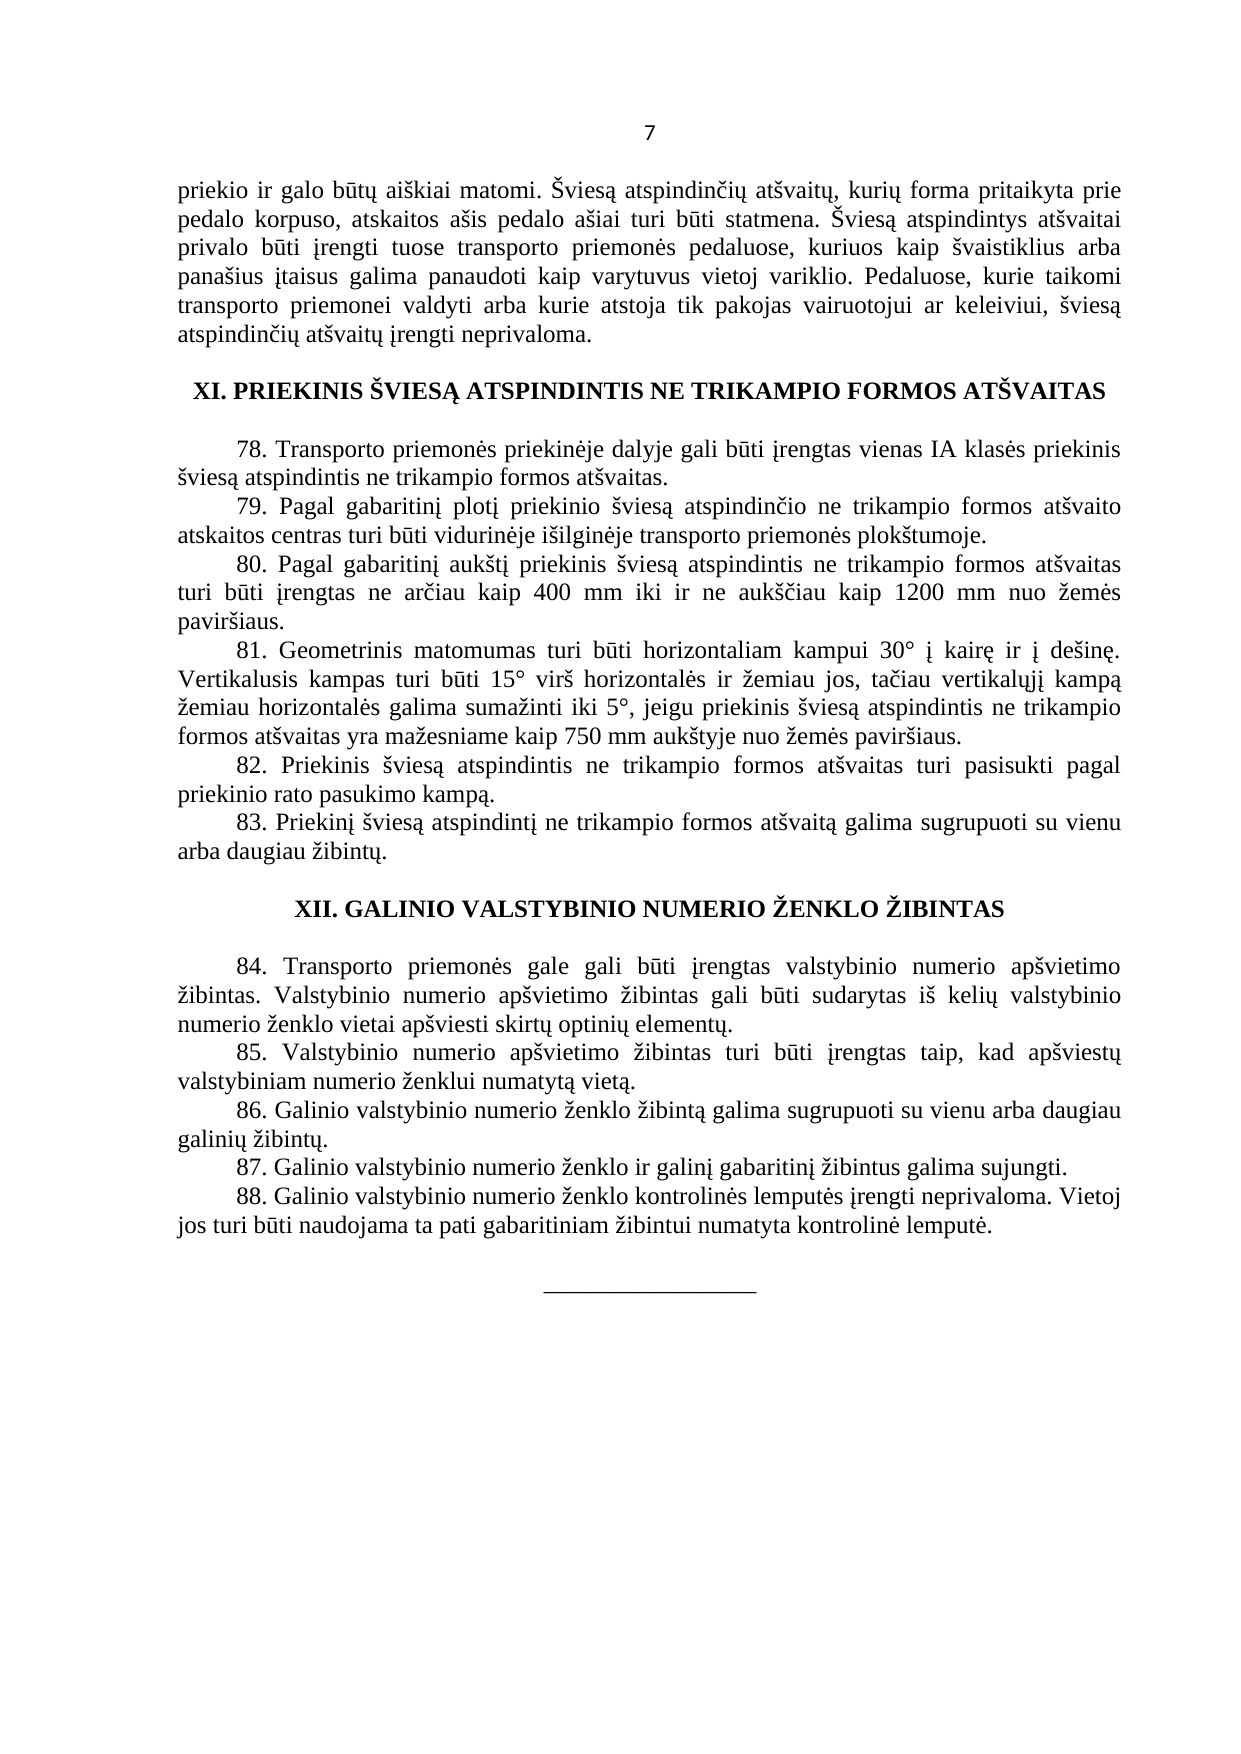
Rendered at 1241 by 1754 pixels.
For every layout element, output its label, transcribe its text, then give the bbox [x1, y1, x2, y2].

text 83. Priekinį šviesą atspindintį ne trikampio formos atšvaitą galima sugrupuoti su vienu arba daugiau žibintų. [177, 807, 1122, 865]
text priekio ir galo būtų aiškiai matomi. Šviesą atspindinčių atšvaitų, kurių forma pritaikyta prie pedalo korpuso, atskaitos ašis pedalo ašiai turi būti statmena. Šviesą atspindintys atšvaitai privalo būti įrengti tuose transporto priemonės pedaluose, kuriuos kaip švaistiklius arba panašius įtaisus galima panaudoti kaip varytuvus vietoj variklio. Pedaluose, kurie taikomi transporto priemonei valdyti arba kurie atstoja tik pakojas vairuotojui ar keleiviui, šviesą atspindinčių atšvaitų įrengti neprivaloma. [177, 175, 1122, 347]
text 80. Pagal gabaritinį aukštį priekinis šviesą atspindintis ne trikampio formos atšvaitas turi būti įrengtas ne arčiau kaip 400 mm iki ir ne aukščiau kaip 1200 mm nuo žemės paviršiaus. [177, 549, 1122, 635]
text 82. Priekinis šviesą atspindintis ne trikampio formos atšvaitas turi pasisukti pagal priekinio rato pasukimo kampą. [177, 750, 1122, 807]
text _________________ [177, 1267, 1122, 1296]
text XII. Galinio valstybinio numerio ženklo žibintas [177, 894, 1122, 922]
text 78. Transporto priemonės priekinėje dalyje gali būti įrengtas vienas IA klasės priekinis šviesą atspindintis ne trikampio formos atšvaitas. [177, 434, 1122, 491]
text 88. Galinio valstybinio numerio ženklo kontrolinės lemputės įrengti neprivaloma. Vietoj jos turi būti naudojama ta pati gabaritiniam žibintui numatyta kontrolinė lemputė. [177, 1181, 1122, 1239]
text 85. Valstybinio numerio apšvietimo žibintas turi būti įrengtas taip, kad apšviestų valstybiniam numerio ženklui numatytą vietą. [177, 1037, 1122, 1095]
text 79. Pagal gabaritinį plotį priekinio šviesą atspindinčio ne trikampio formos atšvaito atskaitos centras turi būti vidurinėje išilginėje transporto priemonės plokštumoje. [177, 491, 1122, 549]
text 86. Galinio valstybinio numerio ženklo žibintą galima sugrupuoti su vienu arba daugiau galinių žibintų. [177, 1095, 1122, 1152]
text 87. Galinio valstybinio numerio ženklo ir galinį gabaritinį žibintus galima sujungti. [177, 1152, 1122, 1181]
text XI. Priekinis šviesą atspindintis ne trikampio formos atšvaitas [177, 376, 1122, 405]
text 84. Transporto priemonės gale gali būti įrengtas valstybinio numerio apšvietimo žibintas. Valstybinio numerio apšvietimo žibintas gali būti sudarytas iš kelių valstybinio numerio ženklo vietai apšviesti skirtų optinių elementų. [177, 951, 1122, 1037]
text 81. Geometrinis matomumas turi būti horizontaliam kampui 30° į kairę ir į dešinę. Vertikalusis kampas turi būti 15° virš horizontalės ir žemiau jos, tačiau vertikalųjį kampą žemiau horizontalės galima sumažinti iki 5°, jeigu priekinis šviesą atspindintis ne trikampio formos atšvaitas yra mažesniame kaip 750 mm aukštyje nuo žemės paviršiaus. [177, 635, 1122, 750]
